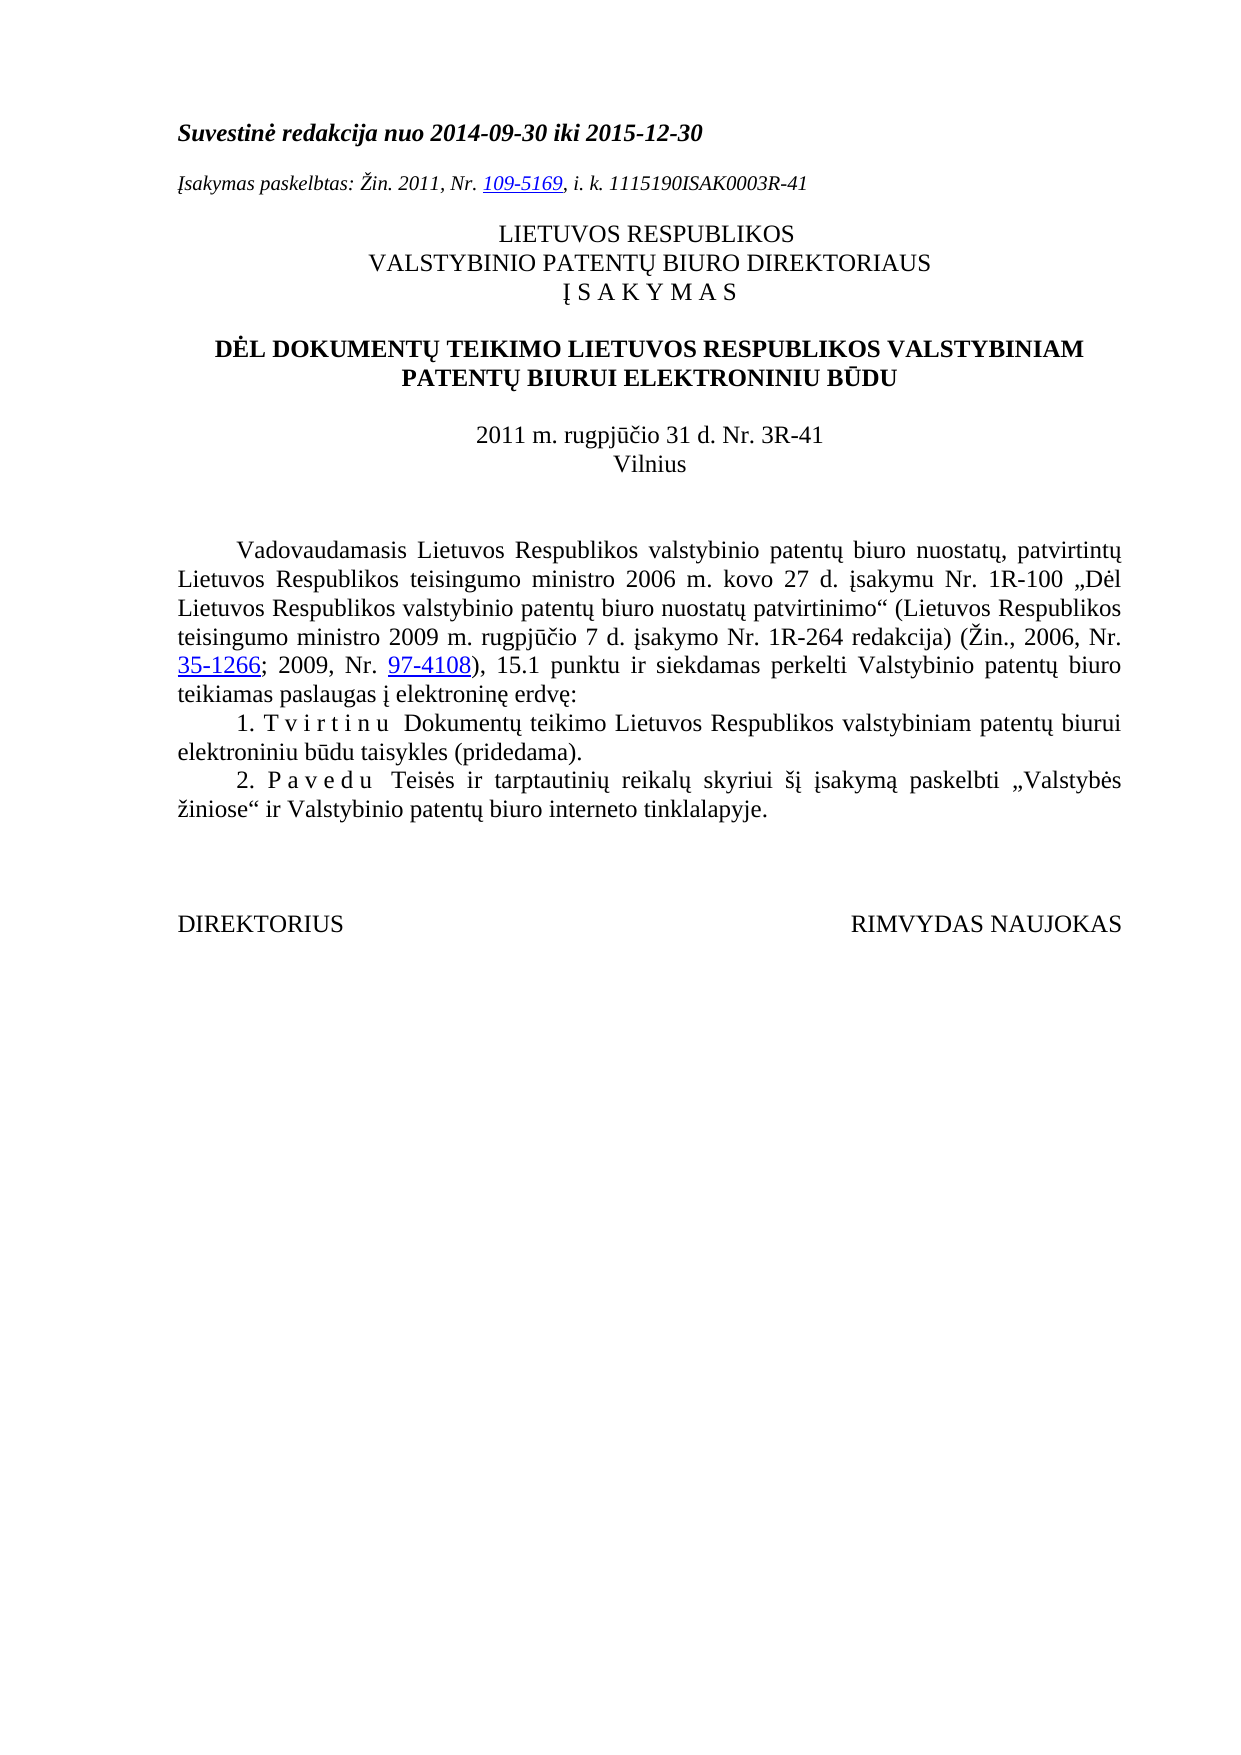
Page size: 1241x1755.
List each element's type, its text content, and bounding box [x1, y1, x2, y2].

text Direktorius Rimvydas Naujokas [177, 909, 1122, 938]
text DĖL DOKUMENTŲ TEIKIMO LIETUVOS RESPUBLIKOS VALSTYBINIAM PATENTŲ BIURUI ELEKTRONINIU BŪDU [177, 334, 1122, 392]
text LIETUVOS RESPUBLIKOS [177, 219, 1122, 248]
text Vilnius [177, 449, 1122, 478]
text 2011 m. rugpjūčio 31 d. Nr. 3R-41 [177, 420, 1122, 449]
text 2. Pavedu Teisės ir tarptautinių reikalų skyriui šį įsakymą paskelbti „Valstybės žiniose“ ir Valstybinio patentų biuro interneto tinklalapyje. [177, 765, 1122, 823]
text VALSTYBINIO PATENTŲ BIURO DIREKTORIAUS [177, 248, 1122, 277]
text Įsakymas paskelbtas: Žin. 2011, Nr. 109-5169, i. k. 1115190ISAK0003R-41 [177, 171, 1122, 195]
text Suvestinė redakcija nuo 2014-09-30 iki 2015-12-30 [177, 118, 1122, 147]
text 1. Tvirtinu Dokumentų teikimo Lietuvos Respublikos valstybiniam patentų biurui elektroniniu būdu taisykles (pridedama). [177, 708, 1122, 765]
text Vadovaudamasis Lietuvos Respublikos valstybinio patentų biuro nuostatų, patvirtintų Lietuvos Respublikos teisingumo ministro 2006 m. kovo 27 d. įsakymu Nr. 1R-100 „Dėl Lietuvos Respublikos valstybinio patentų biuro nuostatų patvirtinimo“ (Lietuvos Respublikos teisingumo ministro 2009 m. rugpjūčio 7 d. įsakymo Nr. 1R-264 redakcija) (Žin., 2006, Nr. 35-1266; 2009, Nr. 97-4108), 15.1 punktu ir siekdamas perkelti Valstybinio patentų biuro teikiamas paslaugas į elektroninę erdvę: [177, 535, 1122, 708]
text ĮSAKYMAS [177, 277, 1122, 305]
